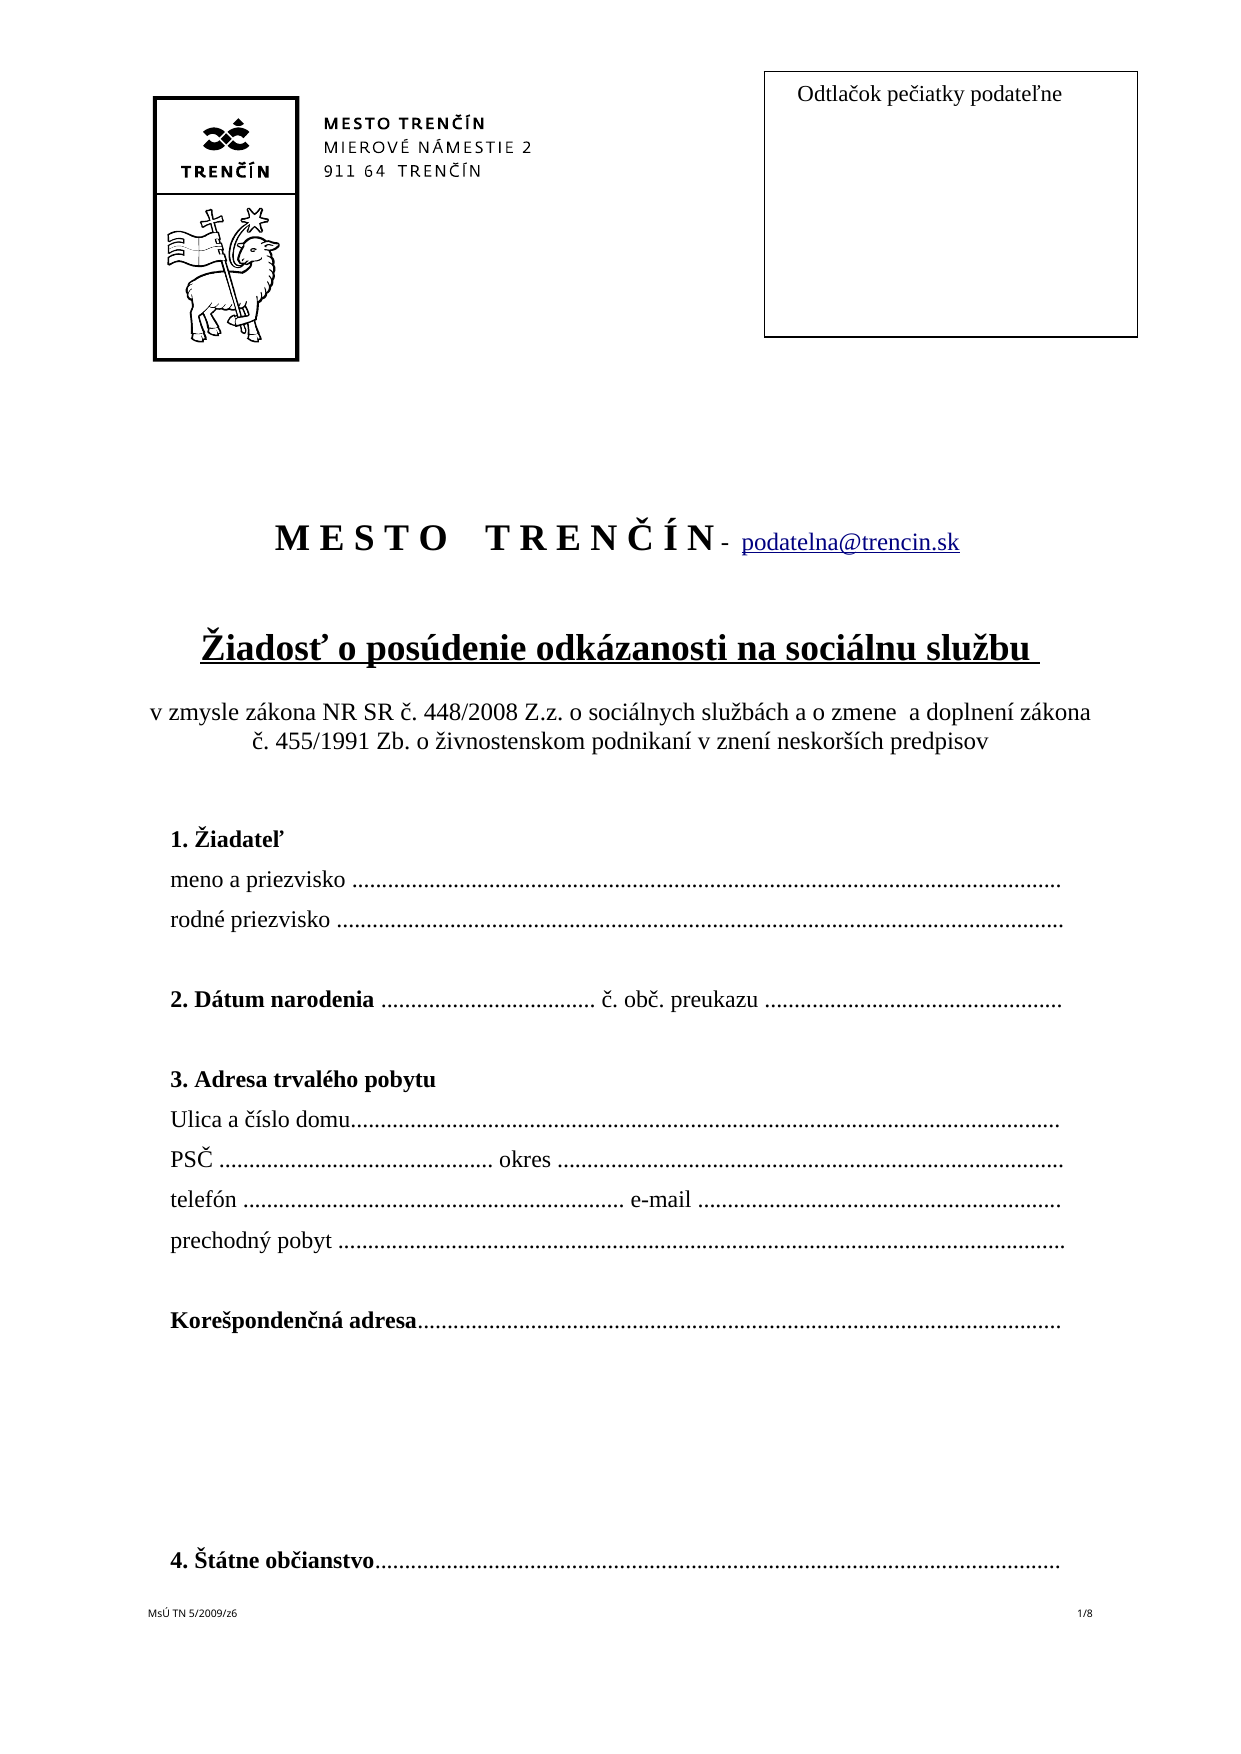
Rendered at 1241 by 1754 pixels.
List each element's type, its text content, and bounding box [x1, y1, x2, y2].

table_cell [159, 1574, 1178, 1606]
table_cell 2. Dátum narodenia .................................... č. obč. preukazu .................................................. [159, 933, 1178, 1053]
text Žiadosť o posúdenie odkázanosti na sociálnu službu [148, 625, 1093, 668]
text M E S T O T R E N Č Í N - podatelna@trencin.sk [148, 515, 1093, 558]
table_cell 3. Adresa trvalého pobytu Ulica a číslo domu....................................................................................................................... PSČ .............................................. okres ..................................................................................... telefón ................................................................ e-mail ............................................................. prechodný pobyt .......................................................................................................................... Korešpondenčná adresa............................................................................................................ [159, 1053, 1178, 1333]
table_header 1. Žiadateľ meno a priezvisko ....................................................................................................................... rodné priezvisko .......................................................................................................................... [159, 812, 1178, 932]
text v zmysle zákona NR SR č. 448/2008 Z.z. o sociálnych službách a o zmene a doplnení zákona č. 455/1991 Zb. o živnostenskom podnikaní v znení neskorších predpisov [148, 697, 1093, 754]
table_cell 4. Štátne občianstvo................................................................................................................... [159, 1334, 1178, 1574]
text Odtlačok pečiatky podateľne [780, 80, 1121, 106]
